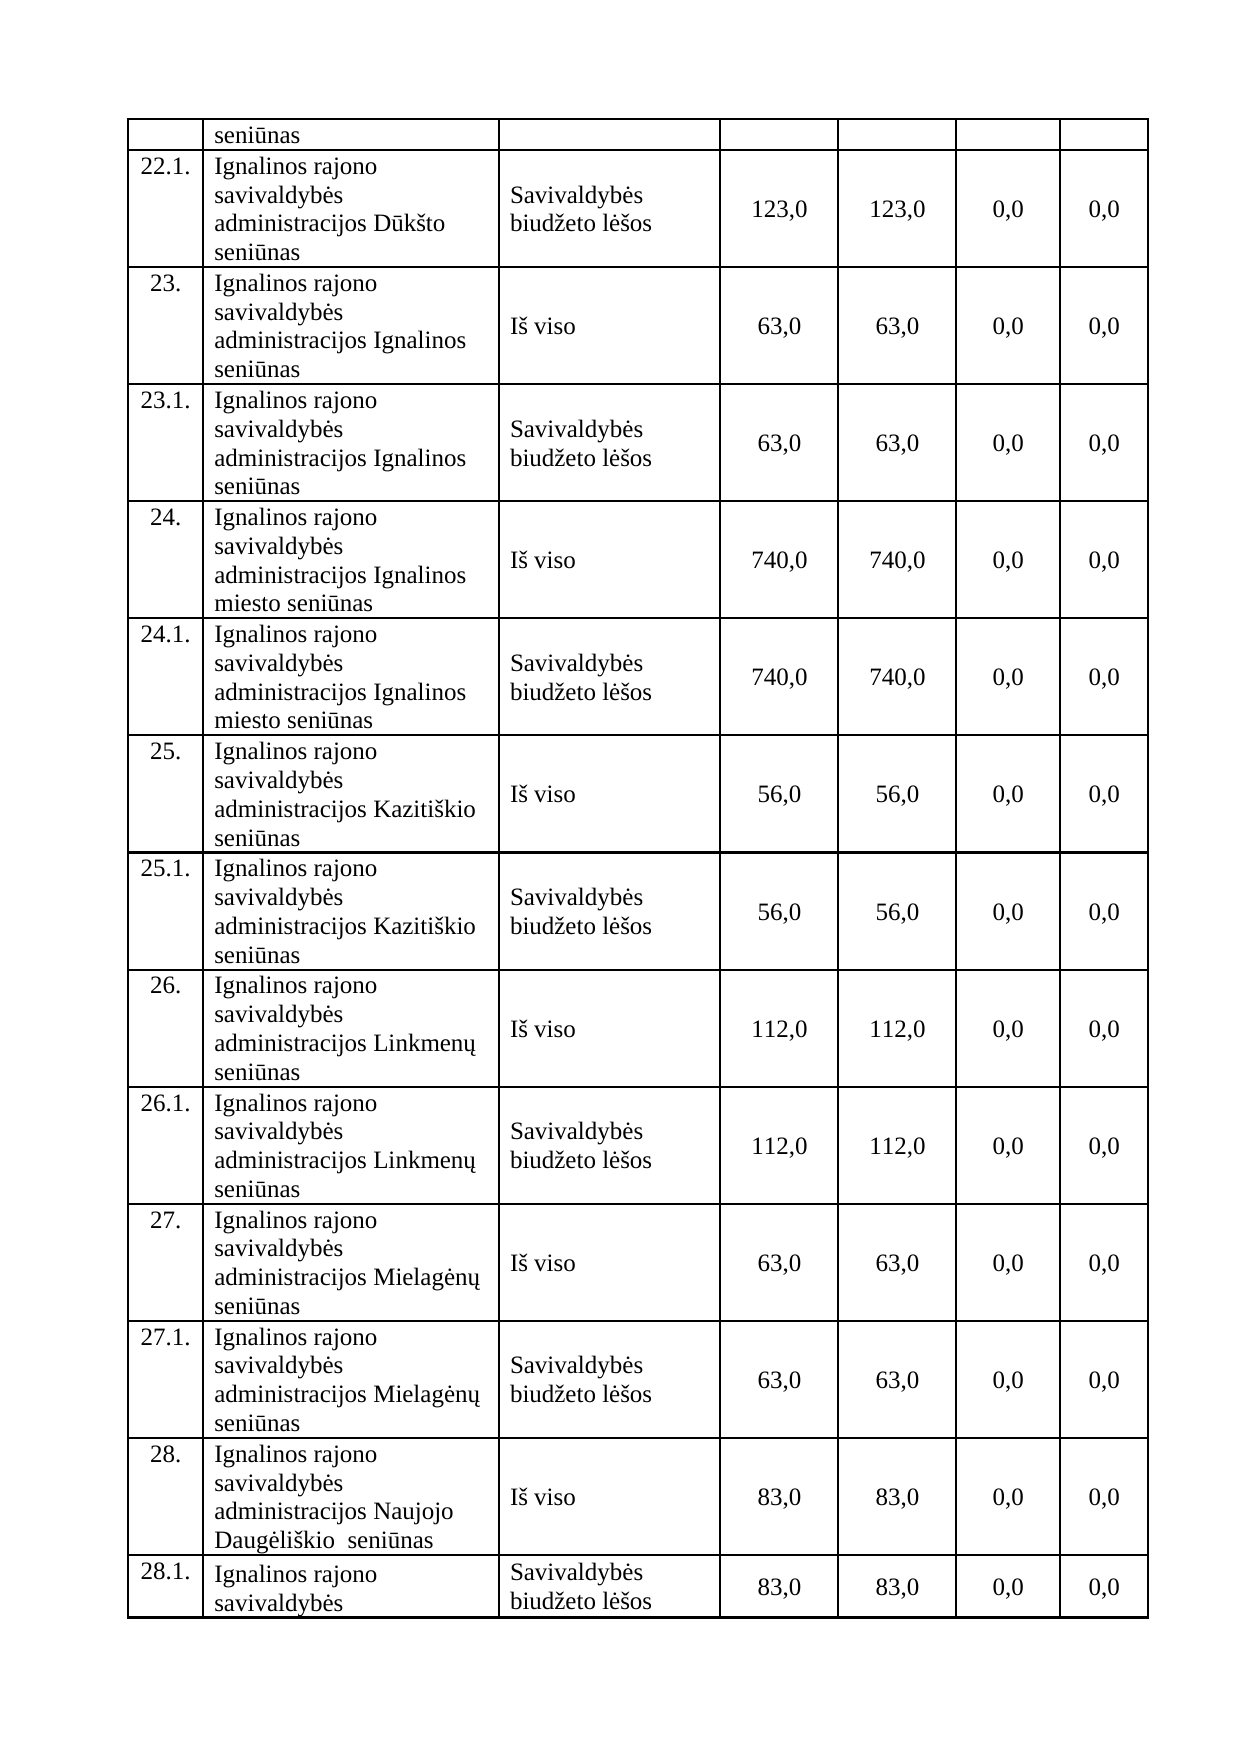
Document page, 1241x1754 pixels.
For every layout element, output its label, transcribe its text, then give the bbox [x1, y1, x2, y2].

table_cell [500, 120, 719, 149]
table_cell Iš viso [500, 502, 719, 617]
table_cell Ignalinos rajono savivaldybės administracijos Ignalinos seniūnas [204, 268, 498, 383]
table_cell Ignalinos rajono savivaldybės administracijos Ignalinos miesto seniūnas [204, 502, 498, 617]
table_cell Ignalinos rajono savivaldybės administracijos Naujojo Daugėliškio seniūnas [204, 1439, 498, 1554]
table_cell 112,0 [839, 1088, 955, 1203]
table_cell 0,0 [957, 1439, 1059, 1554]
table_cell 0,0 [1061, 1322, 1147, 1437]
table_cell 56,0 [839, 736, 955, 851]
table_cell Savivaldybės biudžeto lėšos [500, 1556, 719, 1616]
table_cell Ignalinos rajono savivaldybės [204, 1556, 498, 1616]
table_cell 25.1. [129, 854, 202, 968]
table_cell 112,0 [839, 971, 955, 1086]
table_cell 123,0 [839, 151, 955, 266]
table_cell 0,0 [1061, 1088, 1147, 1203]
table_cell [129, 120, 202, 149]
table_cell Ignalinos rajono savivaldybės administracijos Ignalinos seniūnas [204, 385, 498, 500]
table_cell 0,0 [957, 1088, 1059, 1203]
table_cell 83,0 [839, 1556, 955, 1616]
table_cell 0,0 [957, 736, 1059, 851]
table_cell 0,0 [957, 1556, 1059, 1616]
table_cell 27.1. [129, 1322, 202, 1437]
table_cell Ignalinos rajono savivaldybės administracijos Mielagėnų seniūnas [204, 1322, 498, 1437]
table_cell 63,0 [721, 268, 837, 383]
table_cell 26. [129, 971, 202, 1086]
table_cell 83,0 [721, 1439, 837, 1554]
table_cell 25. [129, 736, 202, 851]
table_cell 56,0 [721, 854, 837, 968]
table_cell 27. [129, 1205, 202, 1320]
table_cell 63,0 [839, 385, 955, 500]
table_cell Iš viso [500, 971, 719, 1086]
table_cell [957, 120, 1059, 149]
table_cell 740,0 [721, 502, 837, 617]
table_cell 63,0 [721, 385, 837, 500]
table_cell Iš viso [500, 1439, 719, 1554]
table_cell Iš viso [500, 736, 719, 851]
table_cell 23.1. [129, 385, 202, 500]
table_cell 0,0 [1061, 502, 1147, 617]
table_cell 28. [129, 1439, 202, 1554]
table_cell 0,0 [957, 971, 1059, 1086]
table_cell [839, 120, 955, 149]
table_cell 83,0 [839, 1439, 955, 1554]
table_cell 0,0 [957, 385, 1059, 500]
table_cell 28.1. [129, 1556, 202, 1616]
table_cell 123,0 [721, 151, 837, 266]
table_cell 740,0 [839, 619, 955, 734]
table_cell [721, 120, 837, 149]
table_cell 0,0 [1061, 385, 1147, 500]
table_cell Savivaldybės biudžeto lėšos [500, 1322, 719, 1437]
table_cell Ignalinos rajono savivaldybės administracijos Linkmenų seniūnas [204, 1088, 498, 1203]
table_cell Savivaldybės biudžeto lėšos [500, 854, 719, 968]
table_cell 83,0 [721, 1556, 837, 1616]
table_cell 24.1. [129, 619, 202, 734]
table_cell Savivaldybės biudžeto lėšos [500, 385, 719, 500]
table_cell 0,0 [1061, 854, 1147, 968]
table_cell 0,0 [957, 1322, 1059, 1437]
table_cell 740,0 [721, 619, 837, 734]
table_cell Ignalinos rajono savivaldybės administracijos Kazitiškio seniūnas [204, 854, 498, 968]
table_cell Iš viso [500, 1205, 719, 1320]
table_cell 0,0 [1061, 1439, 1147, 1554]
table_cell 63,0 [721, 1322, 837, 1437]
table_cell Ignalinos rajono savivaldybės administracijos Dūkšto seniūnas [204, 151, 498, 266]
table_cell seniūnas [204, 120, 498, 149]
table_cell 0,0 [957, 1205, 1059, 1320]
table_cell 24. [129, 502, 202, 617]
table_cell 0,0 [1061, 1205, 1147, 1320]
table_cell 740,0 [839, 502, 955, 617]
table_cell Ignalinos rajono savivaldybės administracijos Ignalinos miesto seniūnas [204, 619, 498, 734]
table_cell Savivaldybės biudžeto lėšos [500, 1088, 719, 1203]
table_cell 0,0 [1061, 971, 1147, 1086]
table_cell 0,0 [957, 151, 1059, 266]
table_cell 23. [129, 268, 202, 383]
table_cell 63,0 [721, 1205, 837, 1320]
table_cell 0,0 [1061, 736, 1147, 851]
table_cell Savivaldybės biudžeto lėšos [500, 151, 719, 266]
table_cell [1061, 120, 1147, 149]
table_cell 0,0 [957, 619, 1059, 734]
table_cell 0,0 [1061, 1556, 1147, 1616]
table_cell 0,0 [1061, 619, 1147, 734]
table_cell Ignalinos rajono savivaldybės administracijos Mielagėnų seniūnas [204, 1205, 498, 1320]
table_cell 0,0 [957, 854, 1059, 968]
table_cell Iš viso [500, 268, 719, 383]
table_cell 112,0 [721, 1088, 837, 1203]
table_cell Ignalinos rajono savivaldybės administracijos Kazitiškio seniūnas [204, 736, 498, 851]
table_cell 63,0 [839, 268, 955, 383]
table_cell 0,0 [1061, 268, 1147, 383]
table_cell 63,0 [839, 1322, 955, 1437]
table_cell Savivaldybės biudžeto lėšos [500, 619, 719, 734]
table_cell 0,0 [1061, 151, 1147, 266]
table_cell Ignalinos rajono savivaldybės administracijos Linkmenų seniūnas [204, 971, 498, 1086]
table_cell 56,0 [721, 736, 837, 851]
table_cell 63,0 [839, 1205, 955, 1320]
table_cell 26.1. [129, 1088, 202, 1203]
table_cell 56,0 [839, 854, 955, 968]
table_cell 22.1. [129, 151, 202, 266]
table_cell 0,0 [957, 502, 1059, 617]
table_cell 0,0 [957, 268, 1059, 383]
table_cell 112,0 [721, 971, 837, 1086]
